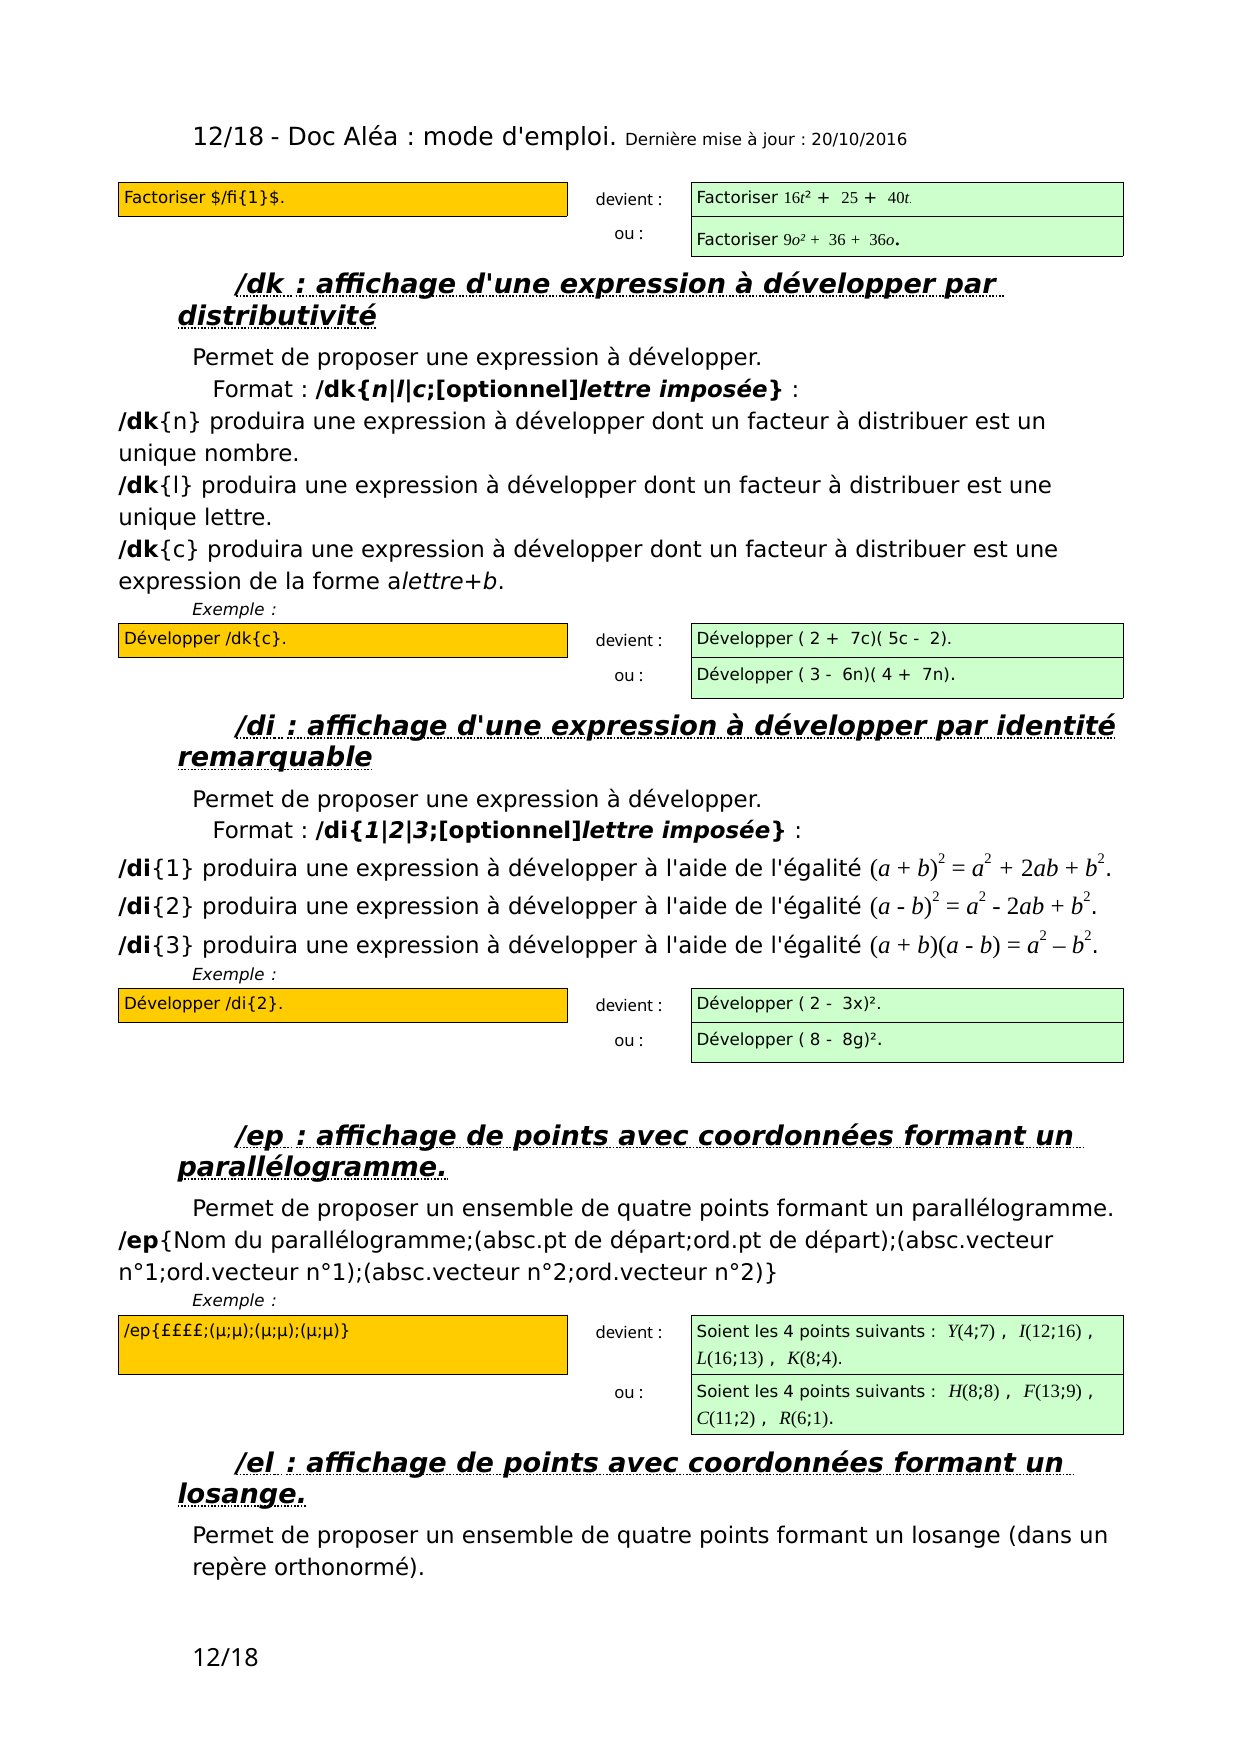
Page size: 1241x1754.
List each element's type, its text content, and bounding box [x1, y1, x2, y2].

text Format : /di{1|2|3;[optionnel]lettre imposée} : [192, 818, 1122, 844]
text /ep{Nom du parallélogramme;(absc.pt de départ;ord.pt de départ);(absc.vecteur n°1;ord.vecteur n°1);(absc.vecteur n°2;ord.vecteur n°2)} [118, 1227, 1122, 1286]
text /dk{c} produira une expression à développer dont un facteur à distribuer est une expression de la forme alettre+b. [118, 536, 1122, 595]
text Permet de proposer un ensemble de quatre points formant un parallélogramme. [192, 1195, 1122, 1222]
subtitle /dk : affichage d'une expression à développer par distributivité [177, 269, 1122, 332]
table_header devient : [568, 623, 691, 657]
table_cell [118, 217, 567, 256]
table_header /ep{££££;(µ;µ);(µ;µ);(µ;µ)} [119, 1316, 567, 1374]
table_header Soient les 4 points suivants : Y(4;7) , I(12;16) , L(16;13) , K(8;4). [692, 1316, 1123, 1374]
table_header devient : [568, 182, 691, 216]
table_cell Soient les 4 points suivants : H(8;8) , F(13;9) , C(11;2) , R(6;1). [692, 1375, 1123, 1434]
text Permet de proposer un ensemble de quatre points formant un losange (dans un repère orthonormé). [192, 1523, 1122, 1581]
table_header Développer /di{2}. [119, 989, 567, 1022]
text Permet de proposer une expression à développer. [192, 786, 1122, 812]
table_header Développer /dk{c}. [119, 624, 567, 657]
table_cell ou : [567, 1023, 691, 1062]
text Exemple : [192, 600, 1122, 619]
text Exemple : [192, 1291, 1122, 1311]
text /dk{l} produira une expression à développer dont un facteur à distribuer est une unique lettre. [118, 472, 1122, 531]
text /di{3} produira une expression à développer à l'aide de l'égalité (a + b)(a - b) = a2 – b2. [118, 927, 1122, 959]
table_cell [118, 658, 567, 698]
subtitle /di : affichage d'une expression à développer par identité remarquable [177, 710, 1122, 773]
table_cell ou : [567, 658, 691, 698]
text Exemple : [192, 965, 1122, 984]
text Format : /dk{n|l|c;[optionnel]lettre imposée} : [192, 376, 1122, 403]
table_header Développer ( 2 + 7c)( 5c - 2). [692, 624, 1123, 657]
table_header Factoriser 16t² + 25 + 40t. [692, 183, 1123, 216]
table_header Développer ( 2 - 3x)². [692, 989, 1123, 1022]
table_cell ou : [567, 1375, 691, 1434]
table_cell [118, 1023, 567, 1062]
subtitle /ep : affichage de points avec coordonnées formant un parallélogramme. [177, 1120, 1122, 1183]
subtitle /el : affichage de points avec coordonnées formant un losange. [177, 1447, 1122, 1510]
table_header devient : [568, 988, 691, 1022]
table_header devient : [568, 1315, 691, 1374]
text /di{1} produira une expression à développer à l'aide de l'égalité (a + b)2 = a2 + 2ab + b2. [118, 850, 1122, 882]
table_cell [118, 1375, 567, 1434]
text Permet de proposer une expression à développer. [192, 344, 1122, 371]
table_cell ou : [567, 216, 691, 256]
table_cell Développer ( 8 - 8g)². [692, 1023, 1123, 1062]
text /di{2} produira une expression à développer à l'aide de l'égalité (a - b)2 = a2 - 2ab + b2. [118, 888, 1122, 920]
table_cell Factoriser 9o² + 36 + 36o. [692, 217, 1123, 256]
text /dk{n} produira une expression à développer dont un facteur à distribuer est un unique nombre. [118, 408, 1122, 467]
table_cell Développer ( 3 - 6n)( 4 + 7n). [692, 658, 1123, 698]
table_header Factoriser $/fi{1}$. [119, 183, 567, 216]
